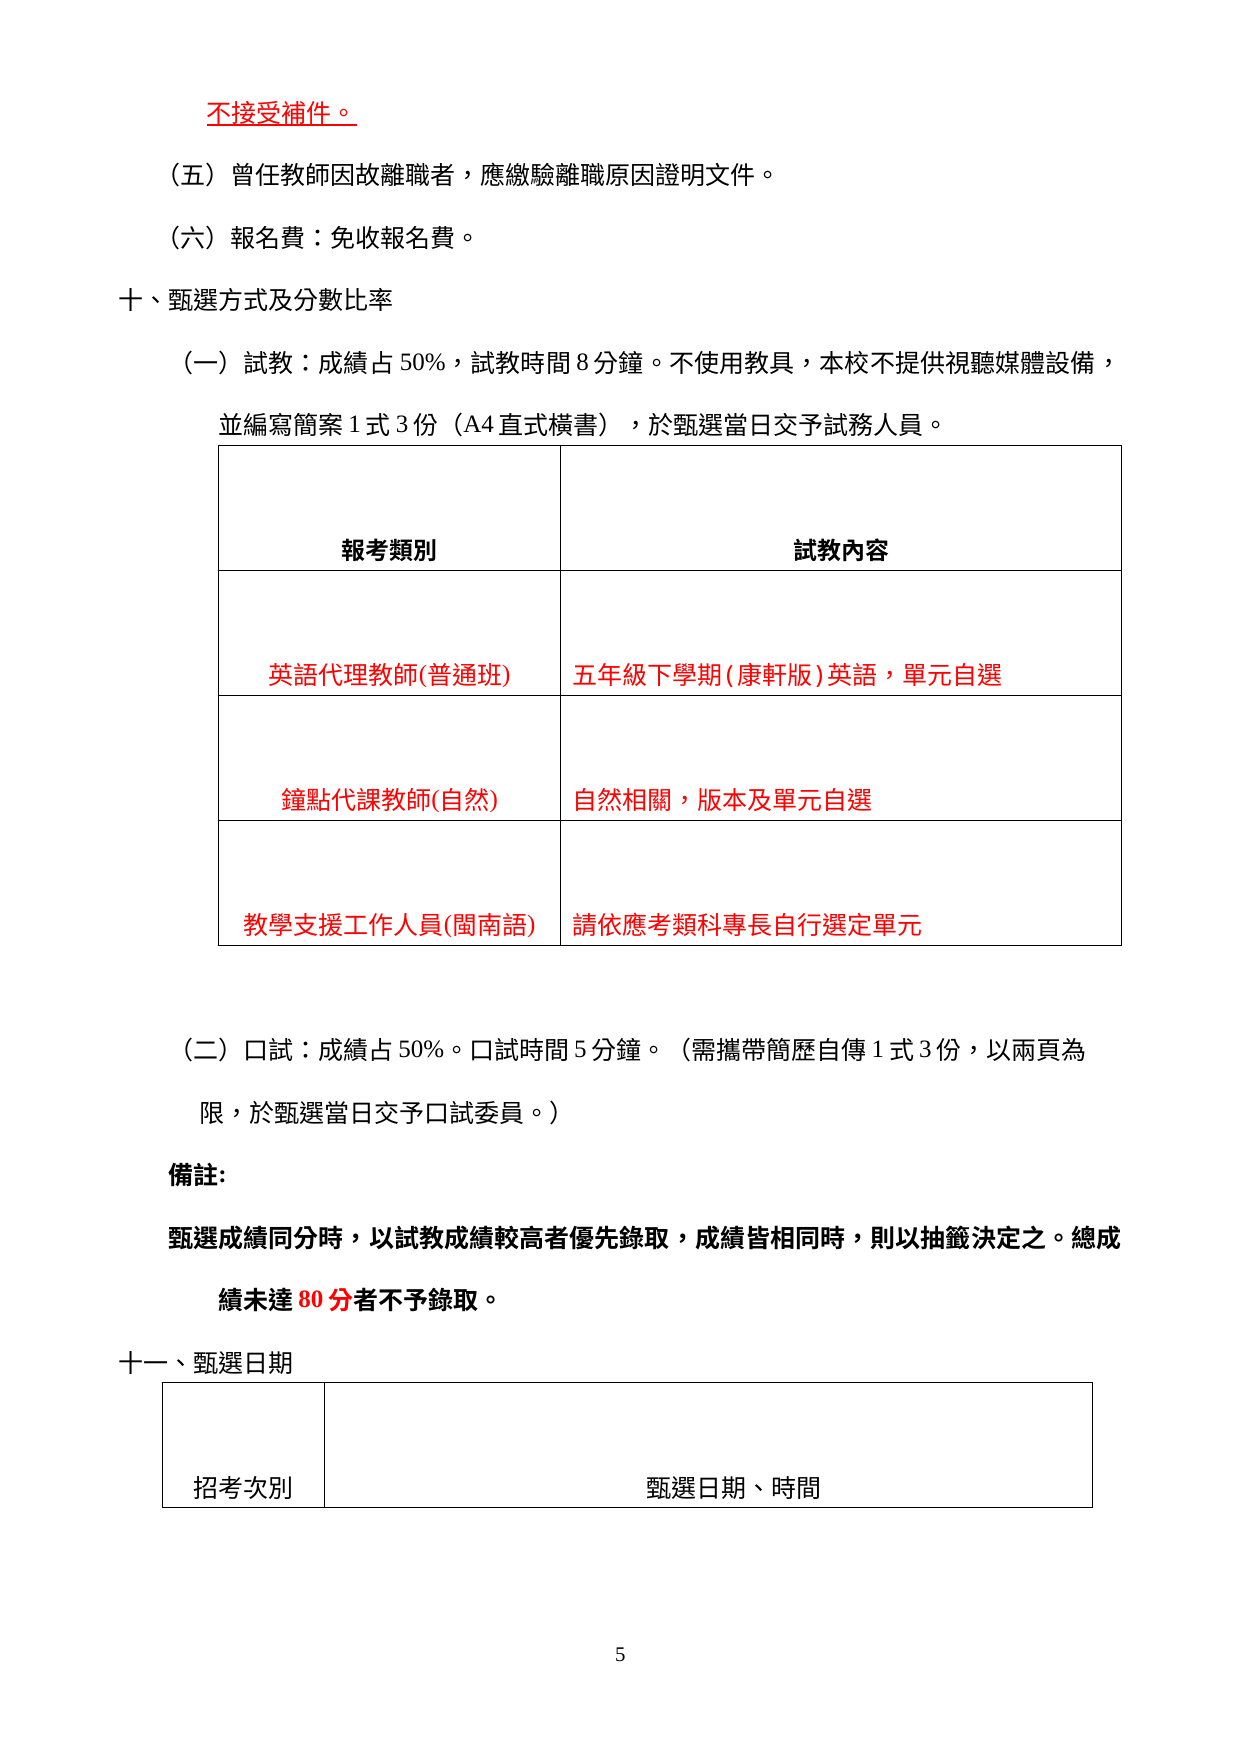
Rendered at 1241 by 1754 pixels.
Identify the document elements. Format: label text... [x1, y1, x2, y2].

table_cell 教學支援工作人員(閩南語) [219, 821, 560, 944]
text 限，於甄選當日交予口試委員。） [168, 1069, 1122, 1132]
table_cell 英語代理教師(普通班) [219, 571, 560, 694]
table_header 招考次別 [163, 1383, 324, 1507]
table_cell 鐘點代課教師(自然) [219, 696, 560, 819]
table_cell 自然相關，版本及單元自選 [561, 696, 1121, 819]
text （二）口試：成績占50%。口試時間5分鐘。（需攜帶簡歷自傳1式3份，以兩頁為 [168, 1007, 1122, 1069]
text （一）試教：成績占50%，試教時間8分鐘。不使用教具，本校不提供視聽媒體設備，並編寫簡案1式3份（A4直式橫書），於甄選當日交予試務人員。 [168, 319, 1122, 444]
text （五）曾任教師因故離職者，應繳驗離職原因證明文件。 [156, 132, 1122, 194]
text 不接受補件。 [192, 69, 1122, 132]
table_cell 五年級下學期(康軒版)英語，單元自選 [561, 571, 1121, 694]
table_cell 請依應考類科專長自行選定單元 [561, 821, 1121, 944]
text 備註: [168, 1132, 1122, 1194]
table_header 甄選日期、時間 [325, 1383, 1092, 1507]
text 甄選成績同分時，以試教成績較高者優先錄取，成績皆相同時，則以抽籤決定之。總成績未達80分者不予錄取。 [168, 1194, 1122, 1319]
text 十一、甄選日期 [118, 1319, 1122, 1382]
text （六）報名費：免收報名費。 [156, 194, 1122, 257]
table_header 報考類別 [219, 446, 560, 569]
table_header 試教內容 [561, 446, 1121, 569]
text 十、甄選方式及分數比率 [118, 257, 1122, 319]
